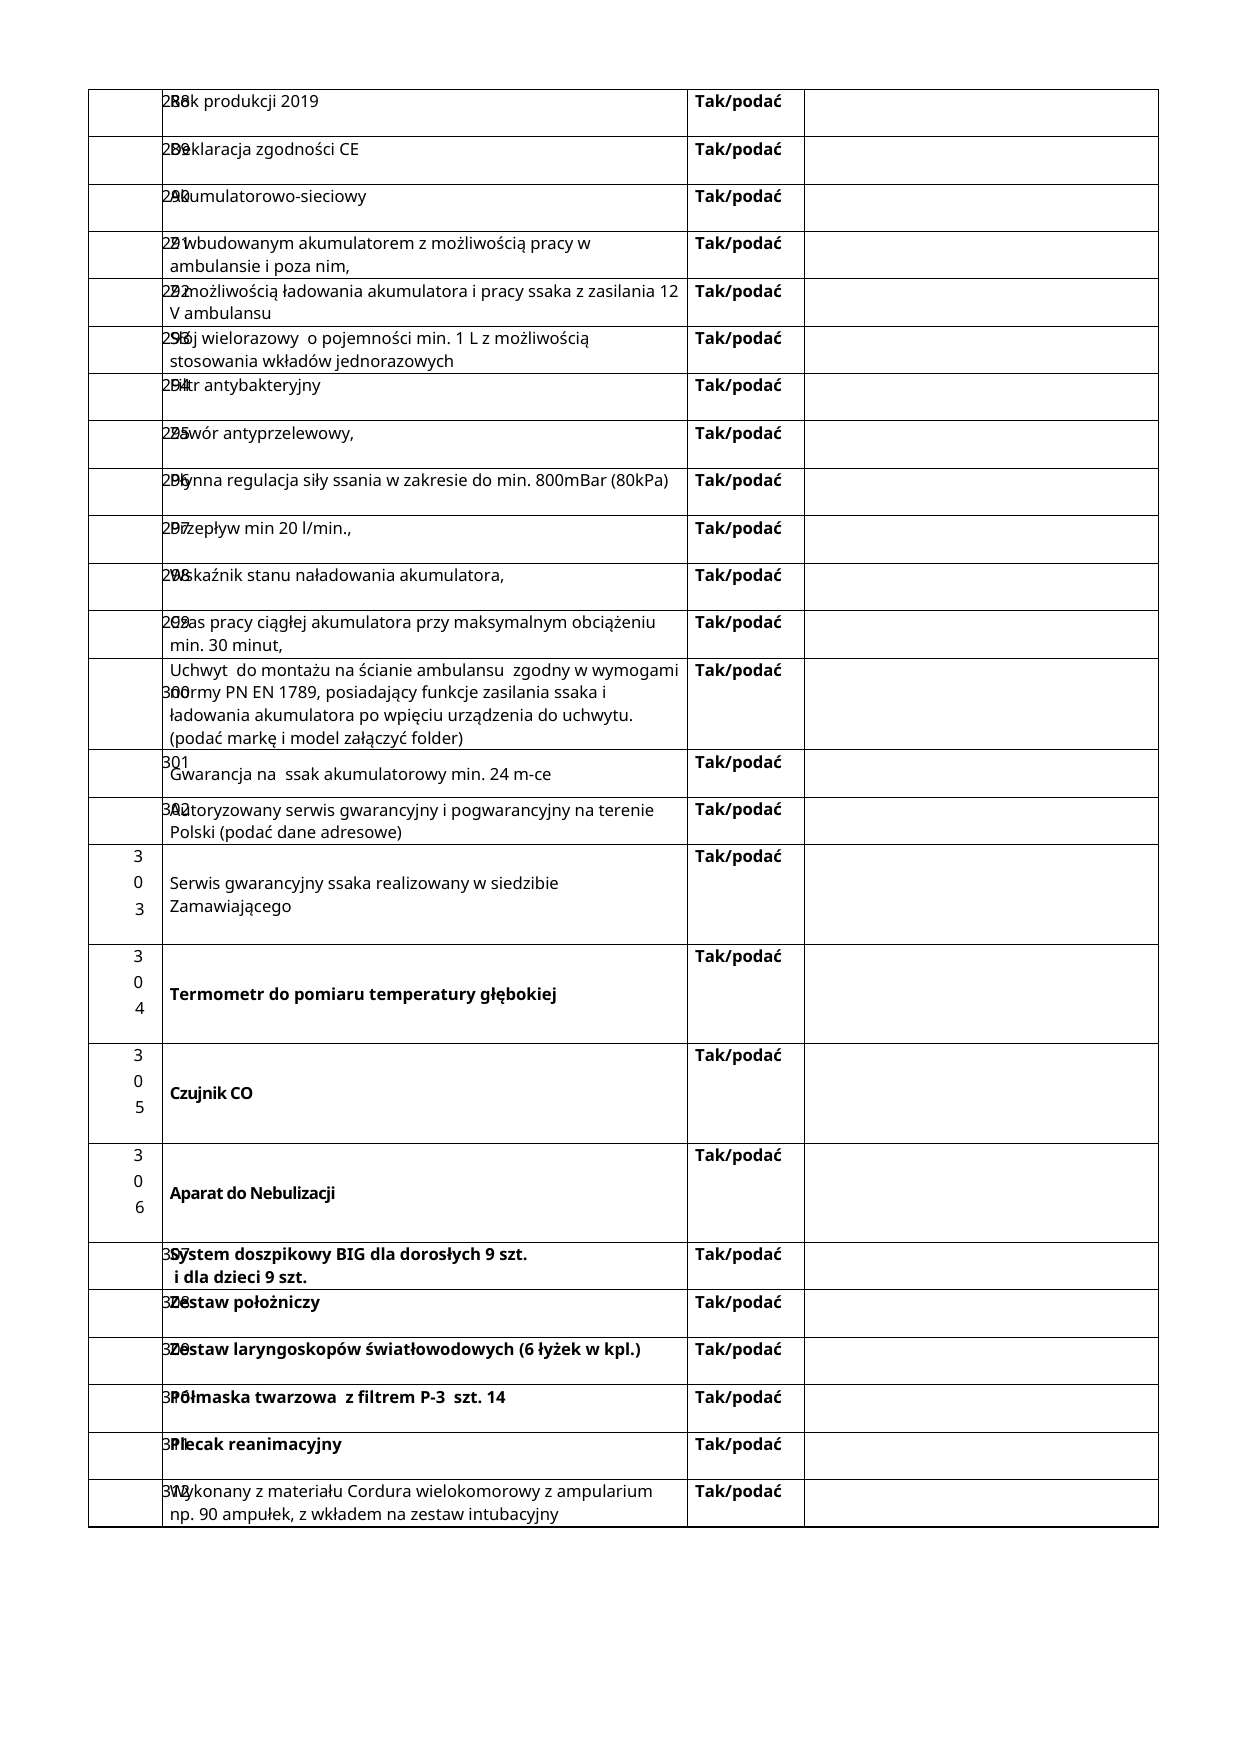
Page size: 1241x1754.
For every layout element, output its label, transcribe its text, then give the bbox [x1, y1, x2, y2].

table_cell [89, 1243, 162, 1289]
table_cell Serwis gwarancyjny ssaka realizowany w siedzibie Zamawiającego [163, 845, 687, 943]
table_cell [89, 659, 162, 749]
table_cell [89, 279, 162, 326]
table_cell [805, 1338, 1158, 1384]
table_cell Tak/podać [688, 1338, 804, 1384]
table_cell [805, 1290, 1158, 1337]
table_cell Zestaw położniczy [163, 1290, 687, 1337]
table_cell Słój wielorazowy o pojemności min. 1 L z możliwością stosowania wkładów jednorazowych [163, 327, 687, 373]
table_cell [89, 1044, 162, 1142]
table_cell [805, 327, 1158, 373]
table_cell Autoryzowany serwis gwarancyjny i pogwarancyjny na terenie Polski (podać dane adresowe) [163, 798, 687, 844]
table_cell Tak/podać [688, 1433, 804, 1479]
table_cell System doszpikowy BIG dla dorosłych 9 szt. i dla dzieci 9 szt. [163, 1243, 687, 1289]
table_cell Przepływ min 20 l/min., [163, 516, 687, 563]
table_cell Półmaska twarzowa z filtrem P-3 szt. 14 [163, 1385, 687, 1432]
table_cell [805, 1144, 1158, 1242]
table_cell [805, 279, 1158, 326]
table_cell Tak/podać [688, 374, 804, 420]
table_cell [89, 185, 162, 231]
table_cell [805, 1243, 1158, 1289]
table_cell [805, 232, 1158, 278]
table_cell Deklaracja zgodności CE [163, 137, 687, 183]
table_cell Tak/podać [688, 421, 804, 468]
table_cell [805, 750, 1158, 797]
table_cell Rok produkcji 2019 [163, 90, 687, 136]
table_cell [89, 1144, 162, 1242]
table_cell [89, 516, 162, 563]
table_cell Tak/podać [688, 945, 804, 1043]
table_cell [805, 611, 1158, 657]
table_cell Tak/podać [688, 516, 804, 563]
table_cell [805, 90, 1158, 136]
table_cell [805, 185, 1158, 231]
table_cell Tak/podać [688, 185, 804, 231]
table_cell [805, 1385, 1158, 1432]
table_cell [89, 1480, 162, 1526]
table_cell Uchwyt do montażu na ścianie ambulansu zgodny w wymogami normy PN EN 1789, posiadający funkcje zasilania ssaka i ładowania akumulatora po wpięciu urządzenia do uchwytu. (podać markę i model załączyć folder) [163, 659, 687, 749]
table_cell [89, 421, 162, 468]
table_cell Tak/podać [688, 1385, 804, 1432]
table_cell Zawór antyprzelewowy, [163, 421, 687, 468]
table_cell Wskaźnik stanu naładowania akumulatora, [163, 564, 687, 610]
table_cell Plecak reanimacyjny [163, 1433, 687, 1479]
table_cell Tak/podać [688, 1044, 804, 1142]
table_cell [805, 845, 1158, 943]
table_cell Płynna regulacja siły ssania w zakresie do min. 800mBar (80kPa) [163, 469, 687, 515]
table_cell [805, 659, 1158, 749]
table_cell [805, 798, 1158, 844]
table_cell Tak/podać [688, 798, 804, 844]
table_cell Tak/podać [688, 137, 804, 183]
table_cell Tak/podać [688, 659, 804, 749]
table_cell [89, 469, 162, 515]
table_cell Zestaw laryngoskopów światłowodowych (6 łyżek w kpl.) [163, 1338, 687, 1384]
table_cell [89, 374, 162, 420]
table_cell [805, 469, 1158, 515]
table_cell [89, 327, 162, 373]
table_cell [805, 945, 1158, 1043]
table_cell [805, 1433, 1158, 1479]
table_cell [89, 90, 162, 136]
table_cell [89, 564, 162, 610]
table_cell Termometr do pomiaru temperatury głębokiej [163, 945, 687, 1043]
table_cell [805, 1480, 1158, 1526]
table_cell Czas pracy ciągłej akumulatora przy maksymalnym obciążeniu min. 30 minut, [163, 611, 687, 657]
table_cell Akumulatorowo-sieciowy [163, 185, 687, 231]
table_cell Czujnik CO [163, 1044, 687, 1142]
table_cell [89, 1433, 162, 1479]
table_cell [89, 750, 162, 797]
table_cell [89, 137, 162, 183]
table_cell [89, 232, 162, 278]
table_cell Aparat do Nebulizacji [163, 1144, 687, 1242]
table_cell Tak/podać [688, 564, 804, 610]
table_cell [805, 374, 1158, 420]
table_cell [89, 1385, 162, 1432]
table_cell Tak/podać [688, 611, 804, 657]
table_cell Z możliwością ładowania akumulatora i pracy ssaka z zasilania 12 V ambulansu [163, 279, 687, 326]
table_cell [89, 798, 162, 844]
table_cell Tak/podać [688, 279, 804, 326]
table_cell Tak/podać [688, 232, 804, 278]
table_cell [805, 564, 1158, 610]
table_cell [89, 1290, 162, 1337]
table_cell [805, 516, 1158, 563]
table_cell Tak/podać [688, 1480, 804, 1526]
table_cell [805, 421, 1158, 468]
table_cell Tak/podać [688, 90, 804, 136]
table_cell Tak/podać [688, 1243, 804, 1289]
table_cell Tak/podać [688, 327, 804, 373]
table_cell [805, 137, 1158, 183]
table_cell Tak/podać [688, 1290, 804, 1337]
table_cell Wykonany z materiału Cordura wielokomorowy z ampularium np. 90 ampułek, z wkładem na zestaw intubacyjny [163, 1480, 687, 1526]
table_cell Tak/podać [688, 845, 804, 943]
table_cell Tak/podać [688, 469, 804, 515]
table_cell Filtr antybakteryjny [163, 374, 687, 420]
table_cell Z wbudowanym akumulatorem z możliwością pracy w ambulansie i poza nim, [163, 232, 687, 278]
table_cell [805, 1044, 1158, 1142]
table_cell [89, 611, 162, 657]
table_cell [89, 945, 162, 1043]
table_cell Gwarancja na ssak akumulatorowy min. 24 m-ce [163, 750, 687, 797]
table_cell [89, 1338, 162, 1384]
table_cell [89, 845, 162, 943]
table_cell Tak/podać [688, 1144, 804, 1242]
table_cell Tak/podać [688, 750, 804, 797]
